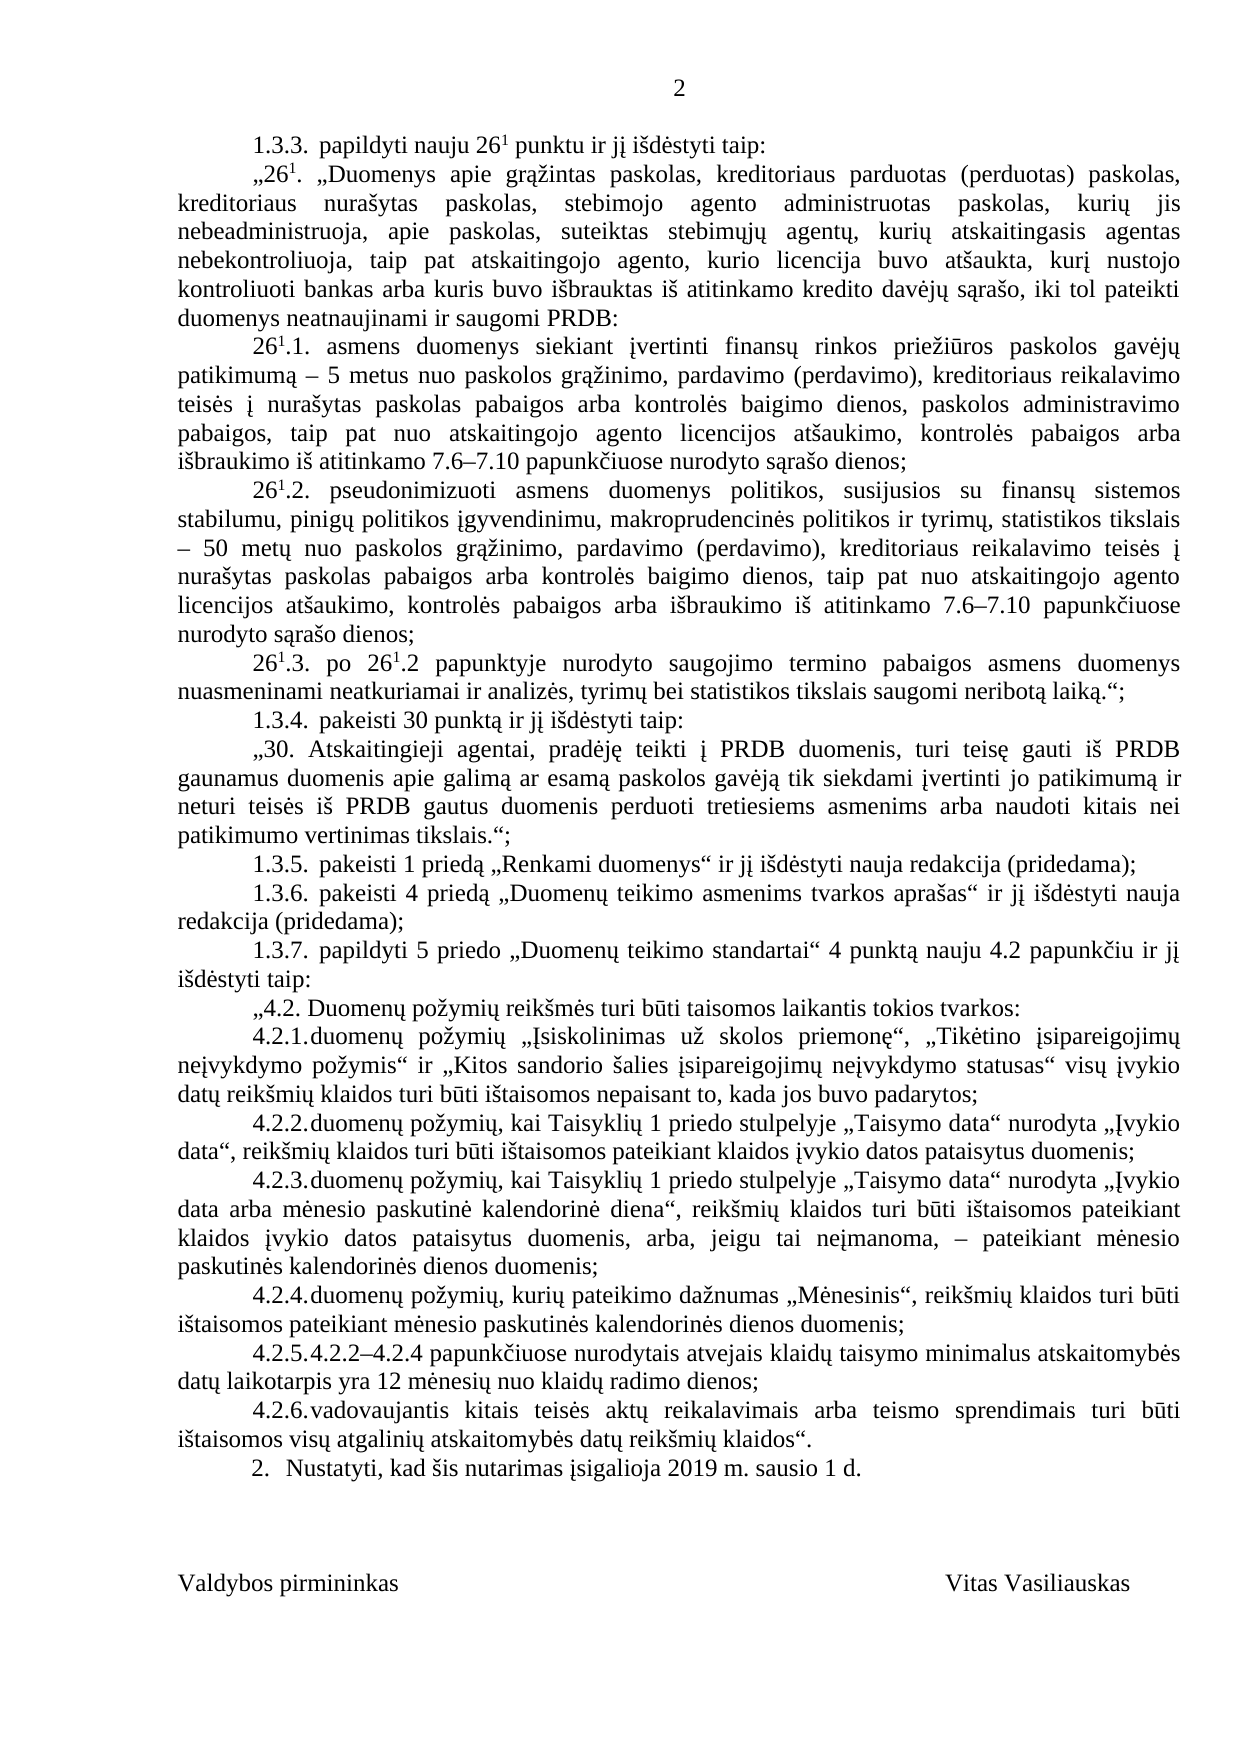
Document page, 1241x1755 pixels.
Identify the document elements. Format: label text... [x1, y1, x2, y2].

text 4.2.6. vadovaujantis kitais teisės aktų reikalavimais arba teismo sprendimais turi būti ištaisomos visų atgalinių atskaitomybės datų reikšmių klaidos“. [177, 1395, 1181, 1453]
text „261. „Duomenys apie grąžintas paskolas, kreditoriaus parduotas (perduotas) paskolas, kreditoriaus nurašytas paskolas, stebimojo agento administruotas paskolas, kurių jis nebeadministruoja, apie paskolas, suteiktas stebimųjų agentų, kurių atskaitingasis agentas nebekontroliuoja, taip pat atskaitingojo agento, kurio licencija buvo atšaukta, kurį nustojo kontroliuoti bankas arba kuris buvo išbrauktas iš atitinkamo kredito davėjų sąrašo, iki tol pateikti duomenys neatnaujinami ir saugomi PRDB: [177, 159, 1181, 331]
text 1.3.5. pakeisti 1 priedą „Renkami duomenys“ ir jį išdėstyti nauja redakcija (pridedama); [177, 849, 1181, 878]
text „4.2. Duomenų požymių reikšmės turi būti taisomos laikantis tokios tvarkos: [177, 993, 1181, 1021]
text 261.3. po 261.2 papunktyje nurodyto saugojimo termino pabaigos asmens duomenys nuasmeninami neatkuriamai ir analizės, tyrimų bei statistikos tikslais saugomi neribotą laiką.“; [177, 648, 1181, 705]
text 2. Nustatyti, kad šis nutarimas įsigalioja 2019 m. sausio 1 d. [215, 1453, 1181, 1481]
text 4.2.3. duomenų požymių, kai Taisyklių 1 priedo stulpelyje „Taisymo data“ nurodyta „Įvykio data arba mėnesio paskutinė kalendorinė diena“, reikšmių klaidos turi būti ištaisomos pateikiant klaidos įvykio datos pataisytus duomenis, arba, jeigu tai neįmanoma, – pateikiant mėnesio paskutinės kalendorinės dienos duomenis; [177, 1165, 1181, 1280]
text 1.3.3. papildyti nauju 261 punktu ir jį išdėstyti taip: [177, 130, 1181, 159]
text 261.2. pseudonimizuoti asmens duomenys politikos, susijusios su finansų sistemos stabilumu, pinigų politikos įgyvendinimu, makroprudencinės politikos ir tyrimų, statistikos tikslais – 50 metų nuo paskolos grąžinimo, pardavimo (perdavimo), kreditoriaus reikalavimo teisės į nurašytas paskolas pabaigos arba kontrolės baigimo dienos, taip pat nuo atskaitingojo agento licencijos atšaukimo, kontrolės pabaigos arba išbraukimo iš atitinkamo 7.6–7.10 papunkčiuose nurodyto sąrašo dienos; [177, 475, 1181, 648]
text 4.2.1. duomenų požymių „Įsiskolinimas už skolos priemonę“, „Tikėtino įsipareigojimų neįvykdymo požymis“ ir „Kitos sandorio šalies įsipareigojimų neįvykdymo statusas“ visų įvykio datų reikšmių klaidos turi būti ištaisomos nepaisant to, kada jos buvo padarytos; [177, 1021, 1181, 1108]
text 1.3.4. pakeisti 30 punktą ir jį išdėstyti taip: [177, 705, 1181, 734]
text „30. Atskaitingieji agentai, pradėję teikti į PRDB duomenis, turi teisę gauti iš PRDB gaunamus duomenis apie galimą ar esamą paskolos gavėją tik siekdami įvertinti jo patikimumą ir neturi teisės iš PRDB gautus duomenis perduoti tretiesiems asmenims arba naudoti kitais nei patikimumo vertinimas tikslais.“; [177, 734, 1181, 849]
text 4.2.4. duomenų požymių, kurių pateikimo dažnumas „Mėnesinis“, reikšmių klaidos turi būti ištaisomos pateikiant mėnesio paskutinės kalendorinės dienos duomenis; [177, 1280, 1181, 1338]
text Valdybos pirmininkas Vitas Vasiliauskas [177, 1568, 1181, 1596]
text 4.2.5. 4.2.2–4.2.4 papunkčiuose nurodytais atvejais klaidų taisymo minimalus atskaitomybės datų laikotarpis yra 12 mėnesių nuo klaidų radimo dienos; [177, 1338, 1181, 1395]
text 4.2.2. duomenų požymių, kai Taisyklių 1 priedo stulpelyje „Taisymo data“ nurodyta „Įvykio data“, reikšmių klaidos turi būti ištaisomos pateikiant klaidos įvykio datos pataisytus duomenis; [177, 1108, 1181, 1165]
text 1.3.6. pakeisti 4 priedą „Duomenų teikimo asmenims tvarkos aprašas“ ir jį išdėstyti nauja redakcija (pridedama); [177, 878, 1181, 935]
text 261.1. asmens duomenys siekiant įvertinti finansų rinkos priežiūros paskolos gavėjų patikimumą – 5 metus nuo paskolos grąžinimo, pardavimo (perdavimo), kreditoriaus reikalavimo teisės į nurašytas paskolas pabaigos arba kontrolės baigimo dienos, paskolos administravimo pabaigos, taip pat nuo atskaitingojo agento licencijos atšaukimo, kontrolės pabaigos arba išbraukimo iš atitinkamo 7.6–7.10 papunkčiuose nurodyto sąrašo dienos; [177, 331, 1181, 475]
text 1.3.7. papildyti 5 priedo „Duomenų teikimo standartai“ 4 punktą nauju 4.2 papunkčiu ir jį išdėstyti taip: [177, 935, 1181, 993]
